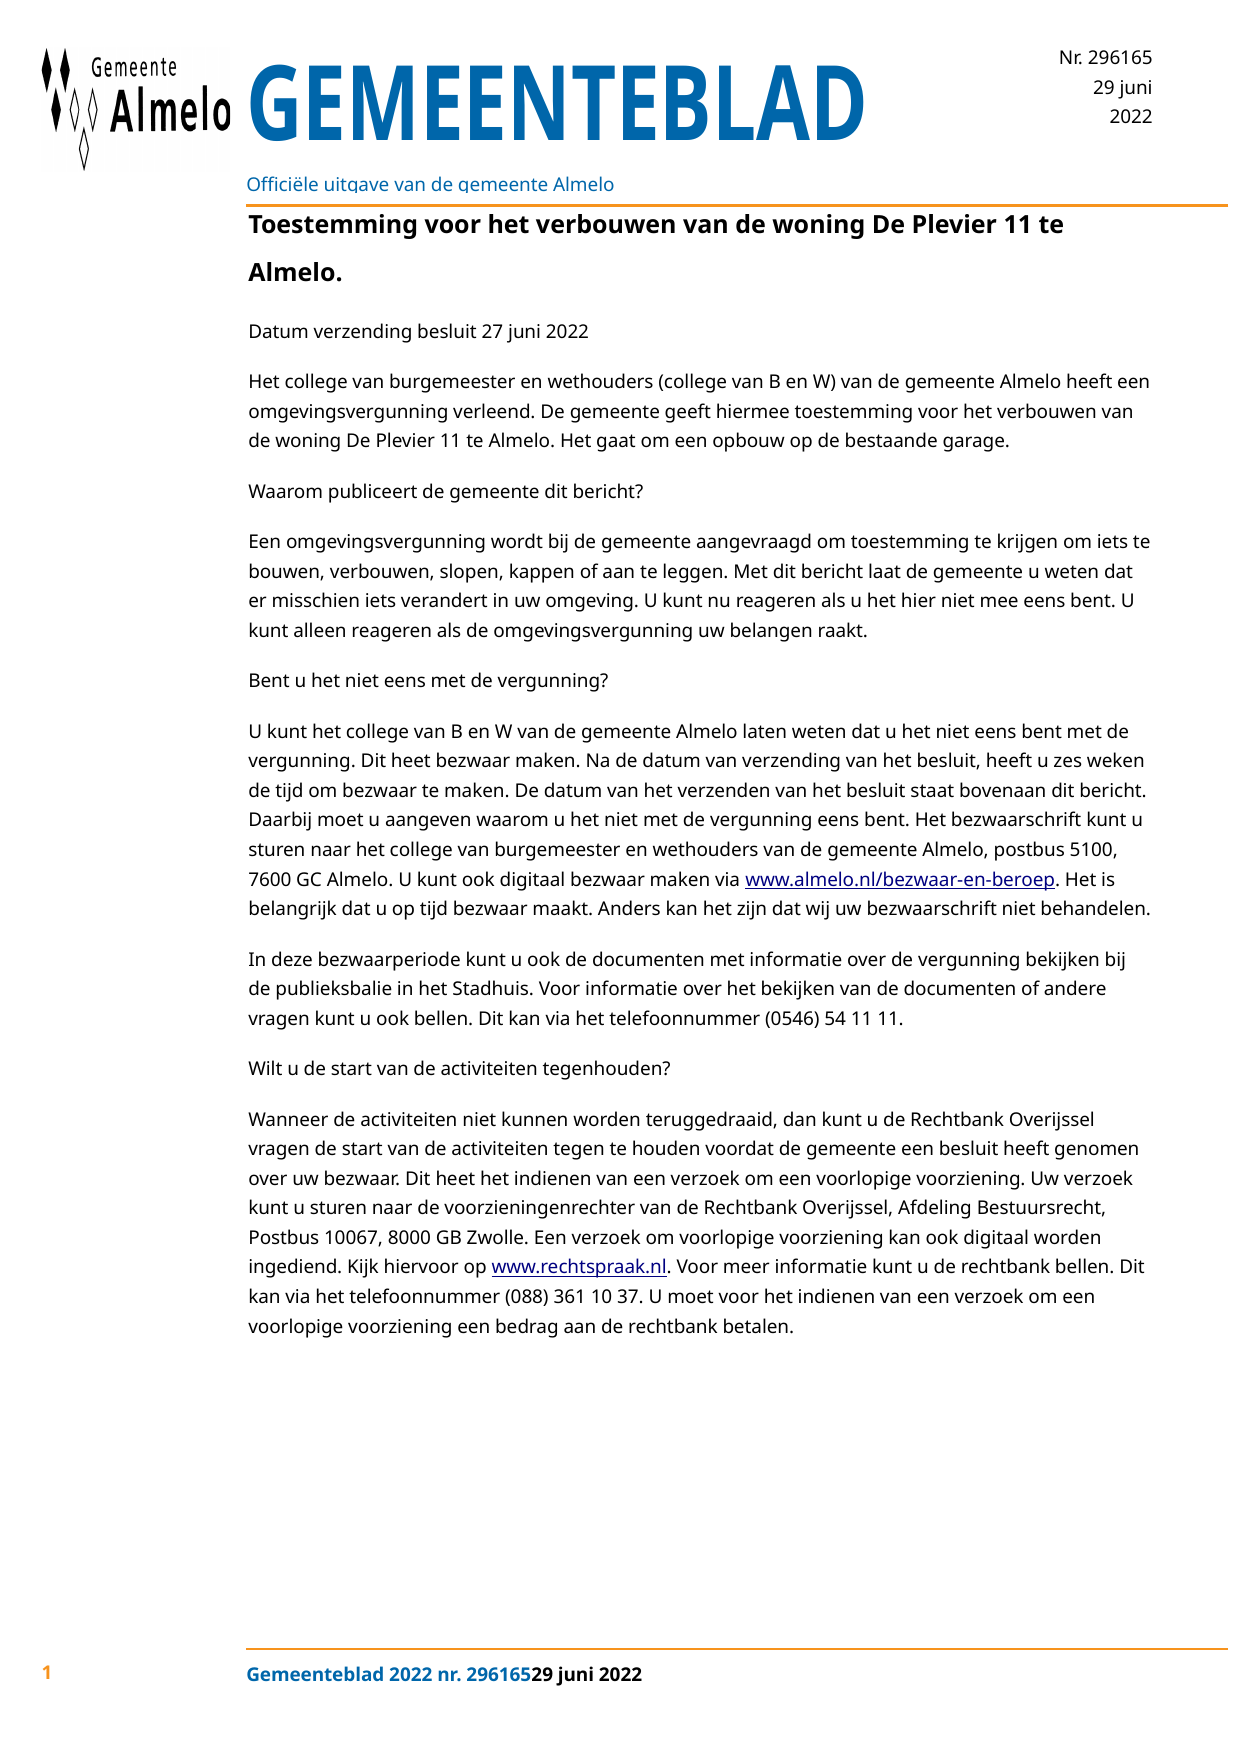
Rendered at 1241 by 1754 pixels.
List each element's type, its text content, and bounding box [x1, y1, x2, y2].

text Wanneer de activiteiten niet kunnen worden teruggedraaid, dan kunt u de Rechtbank Overijssel vragen de start van de activiteiten tegen te houden voordat de gemeente een besluit heeft genomen over uw bezwaar. Dit heet het indienen van een verzoek om een voorlopige voorziening. Uw verzoek kunt u sturen naar de voorzieningenrechter van de Rechtbank Overijssel, Afdeling Bestuursrecht, Postbus 10067, 8000 GB Zwolle. Een verzoek om voorlopige voorziening kan ook digitaal worden ingediend. Kijk hiervoor op www.rechtspraak.nl. Voor meer informatie kunt u de rechtbank bellen. Dit kan via het telefoonnummer (088) 361 10 37. U moet voor het indienen van een verzoek om een voorlopige voorziening een bedrag aan de rechtbank betalen. [248, 1106, 1152, 1339]
text Het college van burgemeester en wethouders (college van B en W) van de gemeente Almelo heeft een omgevingsvergunning verleend. De gemeente geeft hiermee toestemming voor het verbouwen van de woning De Plevier 11 te Almelo. Het gaat om een opbouw op de bestaande garage. [248, 368, 1152, 453]
text U kunt het college van B en W van de gemeente Almelo laten weten dat u het niet eens bent met de vergunning. Dit heet bezwaar maken. Na de datum van verzending van het besluit, heeft u zes weken de tijd om bezwaar te maken. De datum van het verzenden van het besluit staat bovenaan dit bericht. Daarbij moet u aangeven waarom u het niet met de vergunning eens bent. Het bezwaarschrift kunt u sturen naar het college van burgemeester en wethouders van de gemeente Almelo, postbus 5100, 7600 GC Almelo. U kunt ook digitaal bezwaar maken via www.almelo.nl/bezwaar-en-beroep. Het is belangrijk dat u op tijd bezwaar maakt. Anders kan het zijn dat wij uw bezwaarschrift niet behandelen. [248, 718, 1152, 921]
text In deze bezwaarperiode kunt u ook de documenten met informatie over de vergunning bekijken bij de publieksbalie in het Stadhuis. Voor informatie over het bekijken van de documenten of andere vragen kunt u ook bellen. Dit kan via het telefoonnummer (0546) 54 11 11. [248, 946, 1152, 1031]
text Datum verzending besluit 27 juni 2022 [248, 318, 1152, 344]
text Een omgevingsvergunning wordt bij de gemeente aangevraagd om toestemming te krijgen om iets te bouwen, verbouwen, slopen, kappen of aan te leggen. Met dit bericht laat de gemeente u weten dat er misschien iets verandert in uw omgeving. U kunt nu reageren als u het hier niet mee eens bent. U kunt alleen reageren als de omgevingsvergunning uw belangen raakt. [248, 528, 1152, 643]
text Waarom publiceert de gemeente dit bericht? [248, 478, 1152, 504]
text Wilt u de start van de activiteiten tegenhouden? [248, 1055, 1152, 1081]
text Toestemming voor het verbouwen van de woning De Plevier 11 te Almelo. [248, 207, 1152, 288]
text Bent u het niet eens met de vergunning? [248, 667, 1152, 693]
picture [41, 47, 231, 172]
